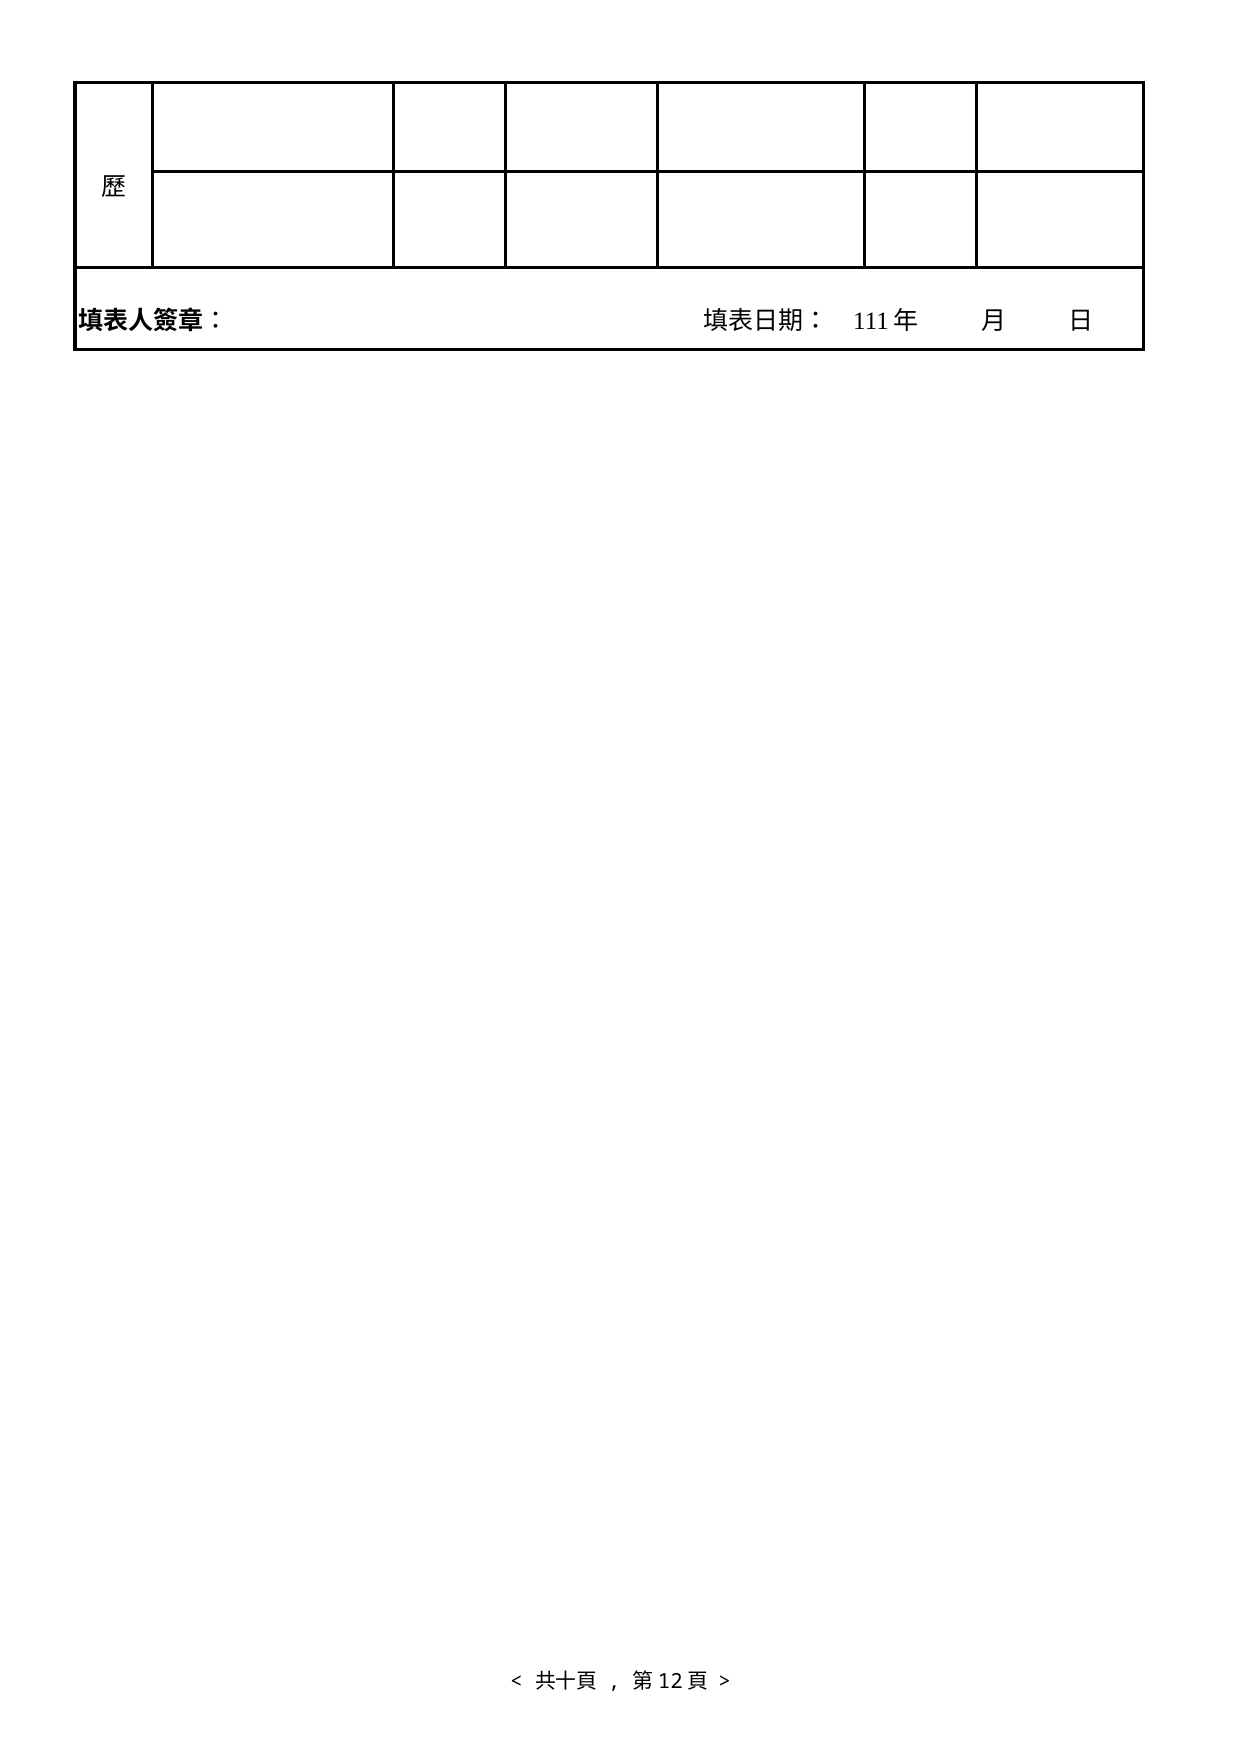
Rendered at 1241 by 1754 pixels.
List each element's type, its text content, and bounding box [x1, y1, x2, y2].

table_cell [978, 173, 1142, 266]
table_cell [978, 84, 1142, 170]
table_cell [659, 84, 863, 170]
table_cell 填表人簽章： 填表日期： 111年 月 日 [77, 269, 1142, 348]
table_cell 歷 [77, 84, 151, 266]
table_cell [659, 173, 863, 266]
table_cell [507, 84, 656, 170]
table_cell [395, 173, 504, 266]
table_cell [154, 173, 392, 266]
table_cell [154, 84, 392, 170]
table_cell [507, 173, 656, 266]
table_cell [866, 173, 975, 266]
table_cell [395, 84, 504, 170]
table_cell [866, 84, 975, 170]
